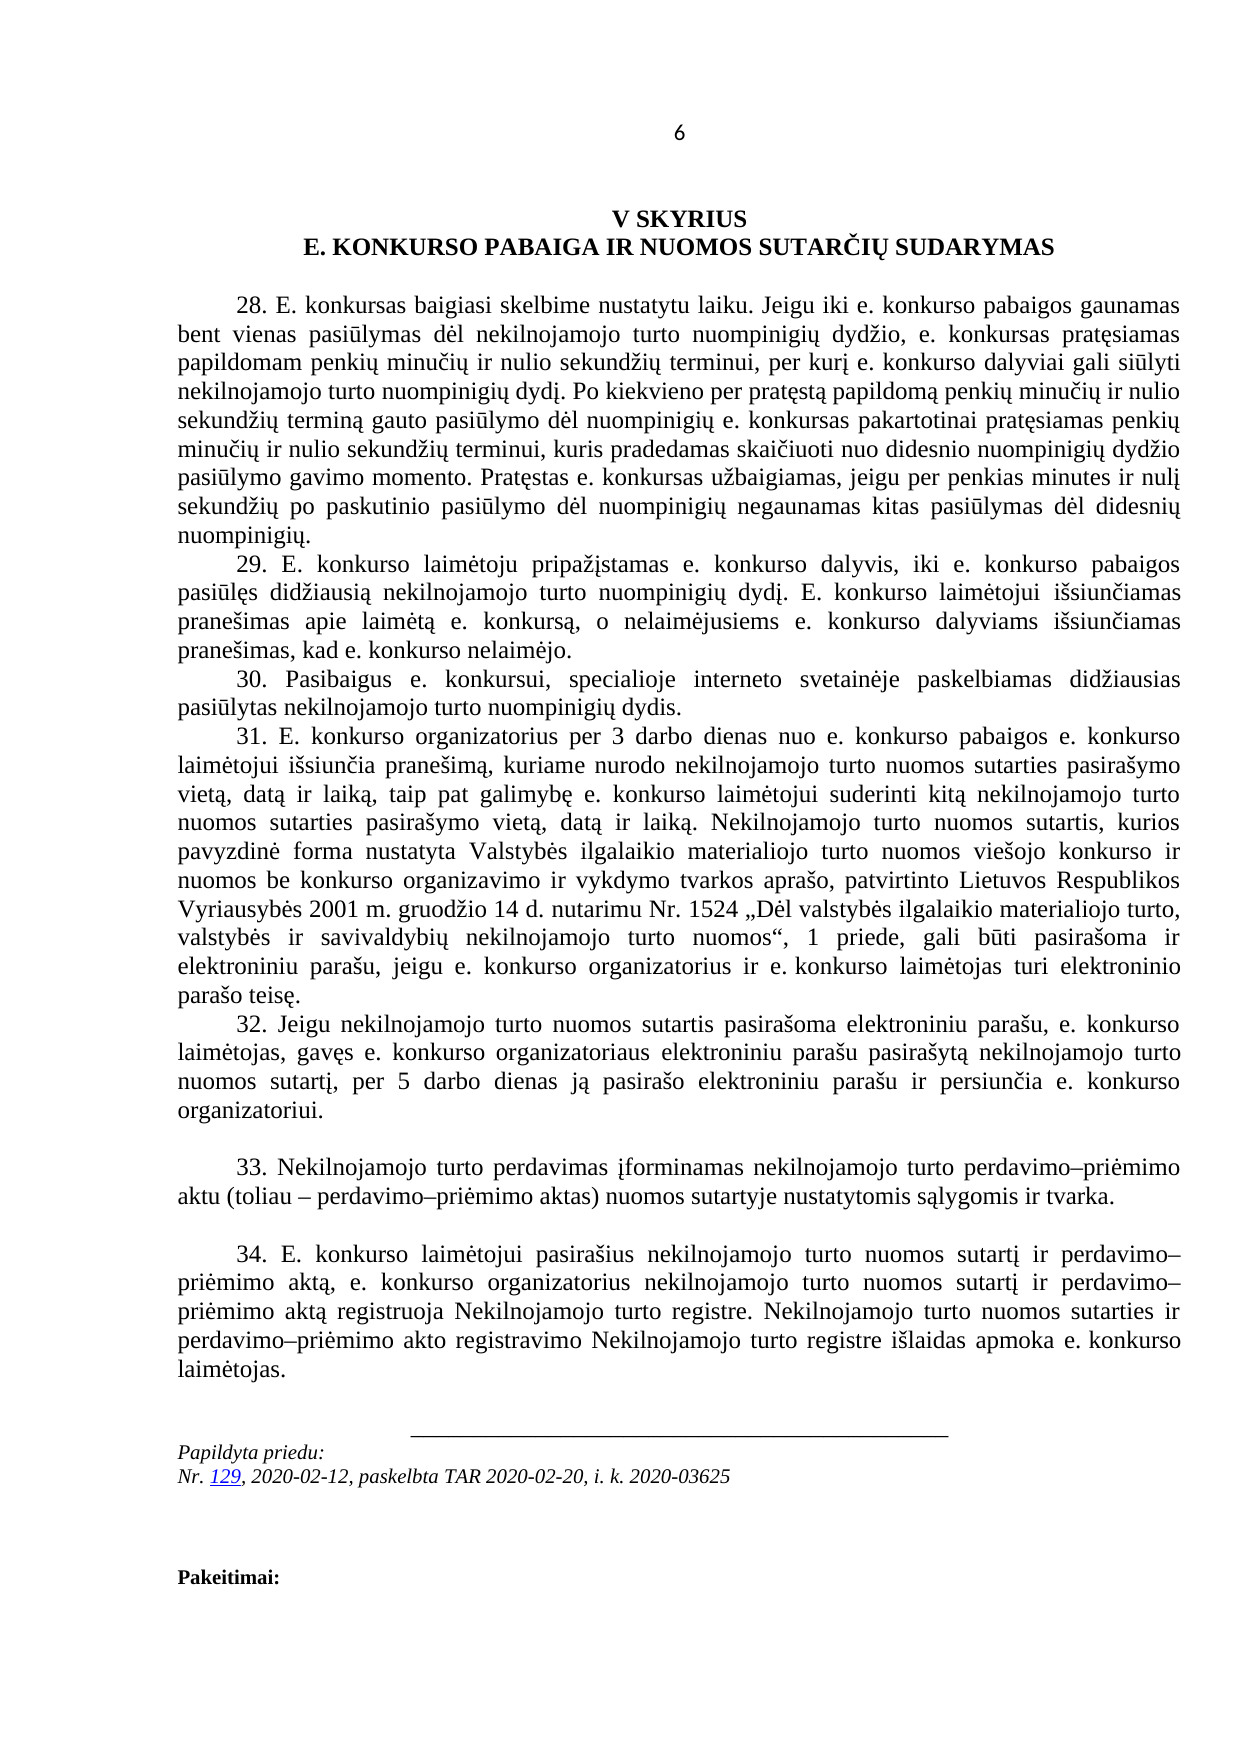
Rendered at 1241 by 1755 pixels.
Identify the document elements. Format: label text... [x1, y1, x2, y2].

text 34. E. konkurso laimėtojui pasirašius nekilnojamojo turto nuomos sutartį ir perdavimo–priėmimo aktą, e. konkurso organizatorius nekilnojamojo turto nuomos sutartį ir perdavimo–priėmimo aktą registruoja Nekilnojamojo turto registre. Nekilnojamojo turto nuomos sutarties ir perdavimo–priėmimo akto registravimo Nekilnojamojo turto registre išlaidas apmoka e. konkurso laimėtojas. [177, 1239, 1181, 1382]
text 33. Nekilnojamojo turto perdavimas įforminamas nekilnojamojo turto perdavimo–priėmimo aktu (toliau – perdavimo–priėmimo aktas) nuomos sutartyje nustatytomis sąlygomis ir tvarka. [177, 1152, 1181, 1210]
text 28. E. konkursas baigiasi skelbime nustatytu laiku. Jeigu iki e. konkurso pabaigos gaunamas bent vienas pasiūlymas dėl nekilnojamojo turto nuompinigių dydžio, e. konkursas pratęsiamas papildomam penkių minučių ir nulio sekundžių terminui, per kurį e. konkurso dalyviai gali siūlyti nekilnojamojo turto nuompinigių dydį. Po kiekvieno per pratęstą papildomą penkių minučių ir nulio sekundžių terminą gauto pasiūlymo dėl nuompinigių e. konkursas pakartotinai pratęsiamas penkių minučių ir nulio sekundžių terminui, kuris pradedamas skaičiuoti nuo didesnio nuompinigių dydžio pasiūlymo gavimo momento. Pratęstas e. konkursas užbaigiamas, jeigu per penkias minutes ir nulį sekundžių po paskutinio pasiūlymo dėl nuompinigių negaunamas kitas pasiūlymas dėl didesnių nuompinigių. [177, 290, 1181, 549]
text Pakeitimai: [177, 1565, 1181, 1589]
text E. KONKURSO PABAIGA IR NUOMOS SUTARČIŲ SUDARYMAS [177, 232, 1181, 261]
text 31. E. konkurso organizatorius per 3 darbo dienas nuo e. konkurso pabaigos e. konkurso laimėtojui išsiunčia pranešimą, kuriame nurodo nekilnojamojo turto nuomos sutarties pasirašymo vietą, datą ir laiką, taip pat galimybę e. konkurso laimėtojui suderinti kitą nekilnojamojo turto nuomos sutarties pasirašymo vietą, datą ir laiką. Nekilnojamojo turto nuomos sutartis, kurios pavyzdinė forma nustatyta Valstybės ilgalaikio materialiojo turto nuomos viešojo konkurso ir nuomos be konkurso organizavimo ir vykdymo tvarkos aprašo, patvirtinto Lietuvos Respublikos Vyriausybės 2001 m. gruodžio 14 d. nutarimu Nr. 1524 „Dėl valstybės ilgalaikio materialiojo turto, valstybės ir savivaldybių nekilnojamojo turto nuomos“, 1 priede, gali būti pasirašoma ir elektroniniu parašu, jeigu e. konkurso organizatorius ir e. konkurso laimėtojas turi elektroninio parašo teisę. [177, 721, 1181, 1009]
text V SKYRIUS [177, 204, 1181, 232]
text 29. E. konkurso laimėtoju pripažįstamas e. konkurso dalyvis, iki e. konkurso pabaigos pasiūlęs didžiausią nekilnojamojo turto nuompinigių dydį. E. konkurso laimėtojui išsiunčiamas pranešimas apie laimėtą e. konkursą, o nelaimėjusiems e. konkurso dalyviams išsiunčiamas pranešimas, kad e. konkurso nelaimėjo. [177, 549, 1181, 664]
text ___________________________________________ [177, 1411, 1181, 1440]
text 32. Jeigu nekilnojamojo turto nuomos sutartis pasirašoma elektroniniu parašu, e. konkurso laimėtojas, gavęs e. konkurso organizatoriaus elektroniniu parašu pasirašytą nekilnojamojo turto nuomos sutartį, per 5 darbo dienas ją pasirašo elektroniniu parašu ir persiunčia e. konkurso organizatoriui. [177, 1009, 1181, 1124]
text 30. Pasibaigus e. konkursui, specialioje interneto svetainėje paskelbiamas didžiausias pasiūlytas nekilnojamojo turto nuompinigių dydis. [177, 664, 1181, 721]
text Nr. 129, 2020-02-12, paskelbta TAR 2020-02-20, i. k. 2020-03625 [177, 1464, 1181, 1488]
text Papildyta priedu: [177, 1440, 1181, 1464]
